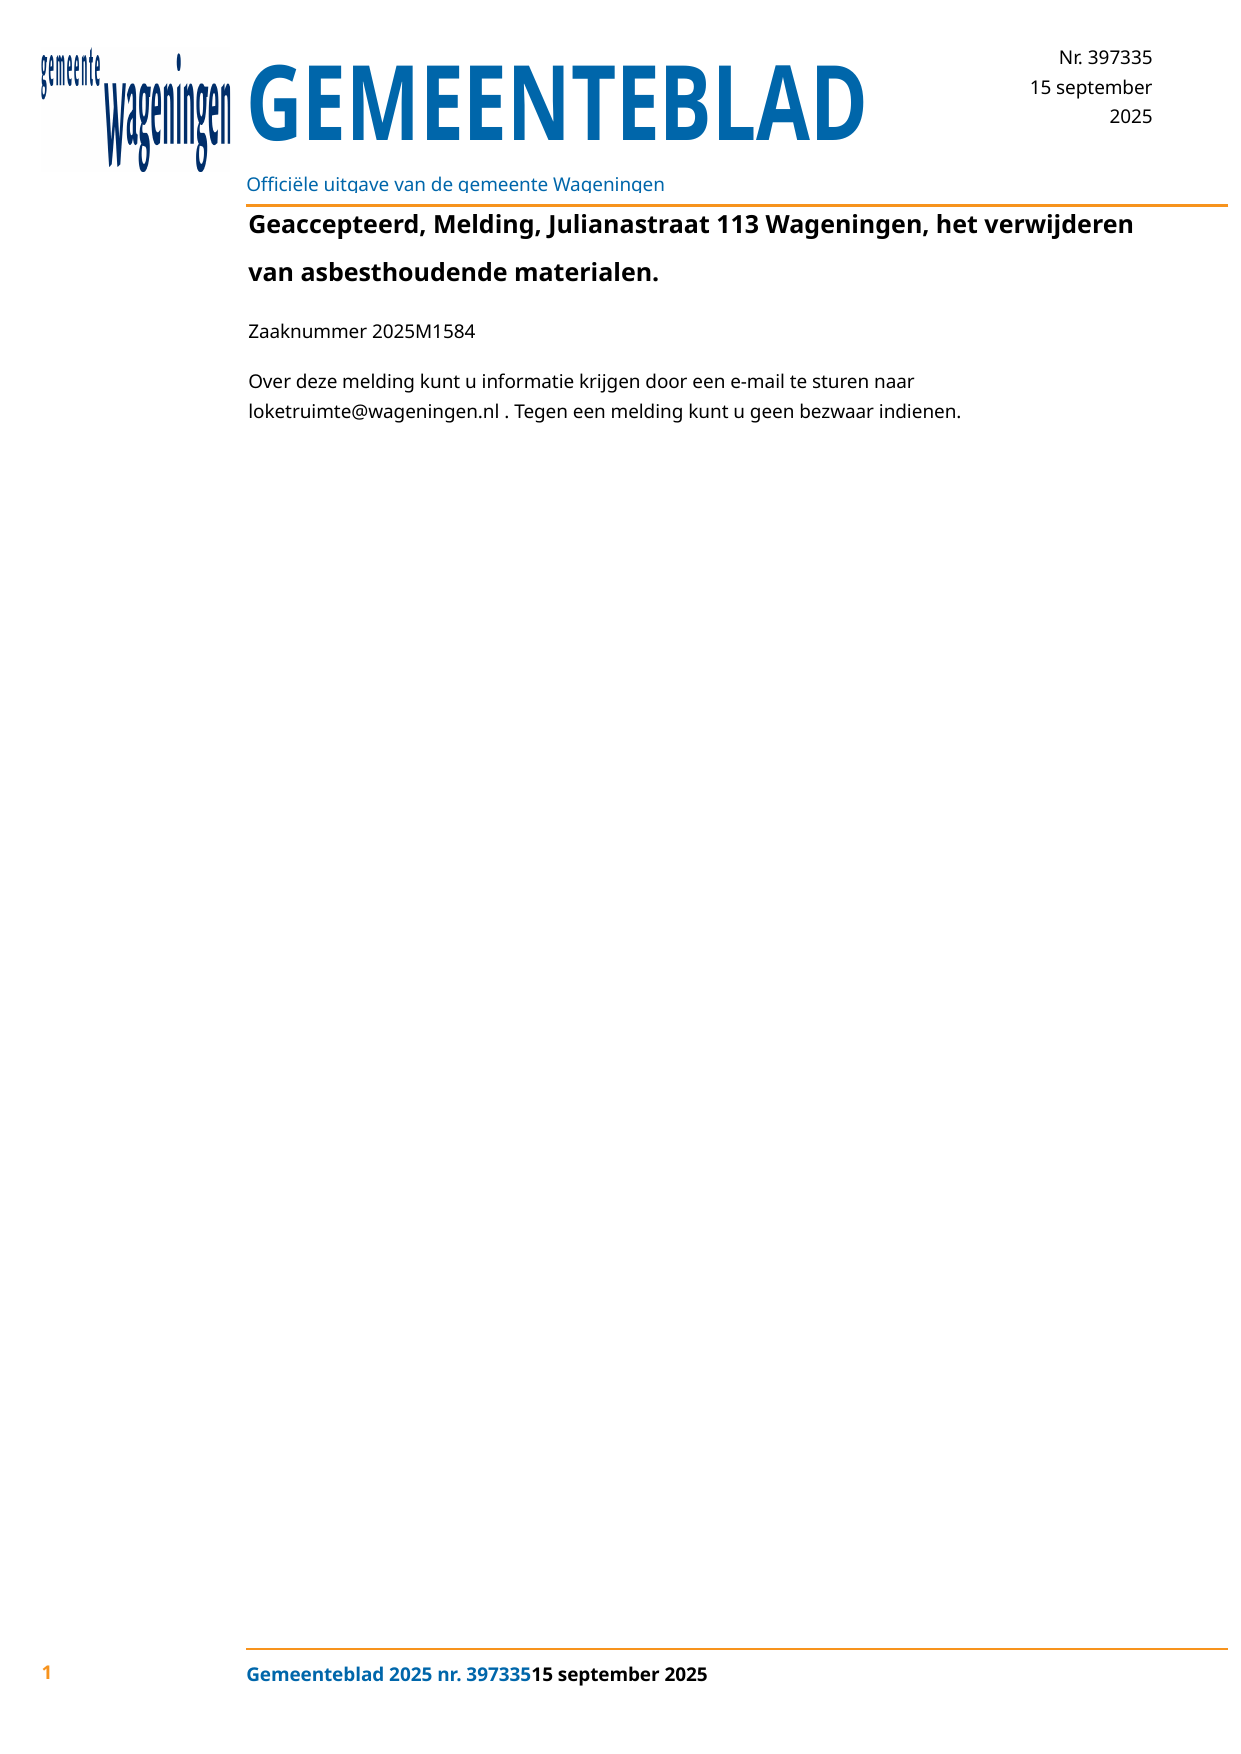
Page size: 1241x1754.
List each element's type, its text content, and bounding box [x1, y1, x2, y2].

text Geaccepteerd, Melding, Julianastraat 113 Wageningen, het verwijderen van asbesthoudende materialen. [248, 207, 1152, 288]
text Over deze melding kunt u informatie krijgen door een e-mail te sturen naar loketruimte@wageningen.nl . Tegen een melding kunt u geen bezwaar indienen. [248, 368, 1152, 424]
picture [41, 47, 231, 172]
text Zaaknummer 2025M1584 [248, 318, 1152, 344]
